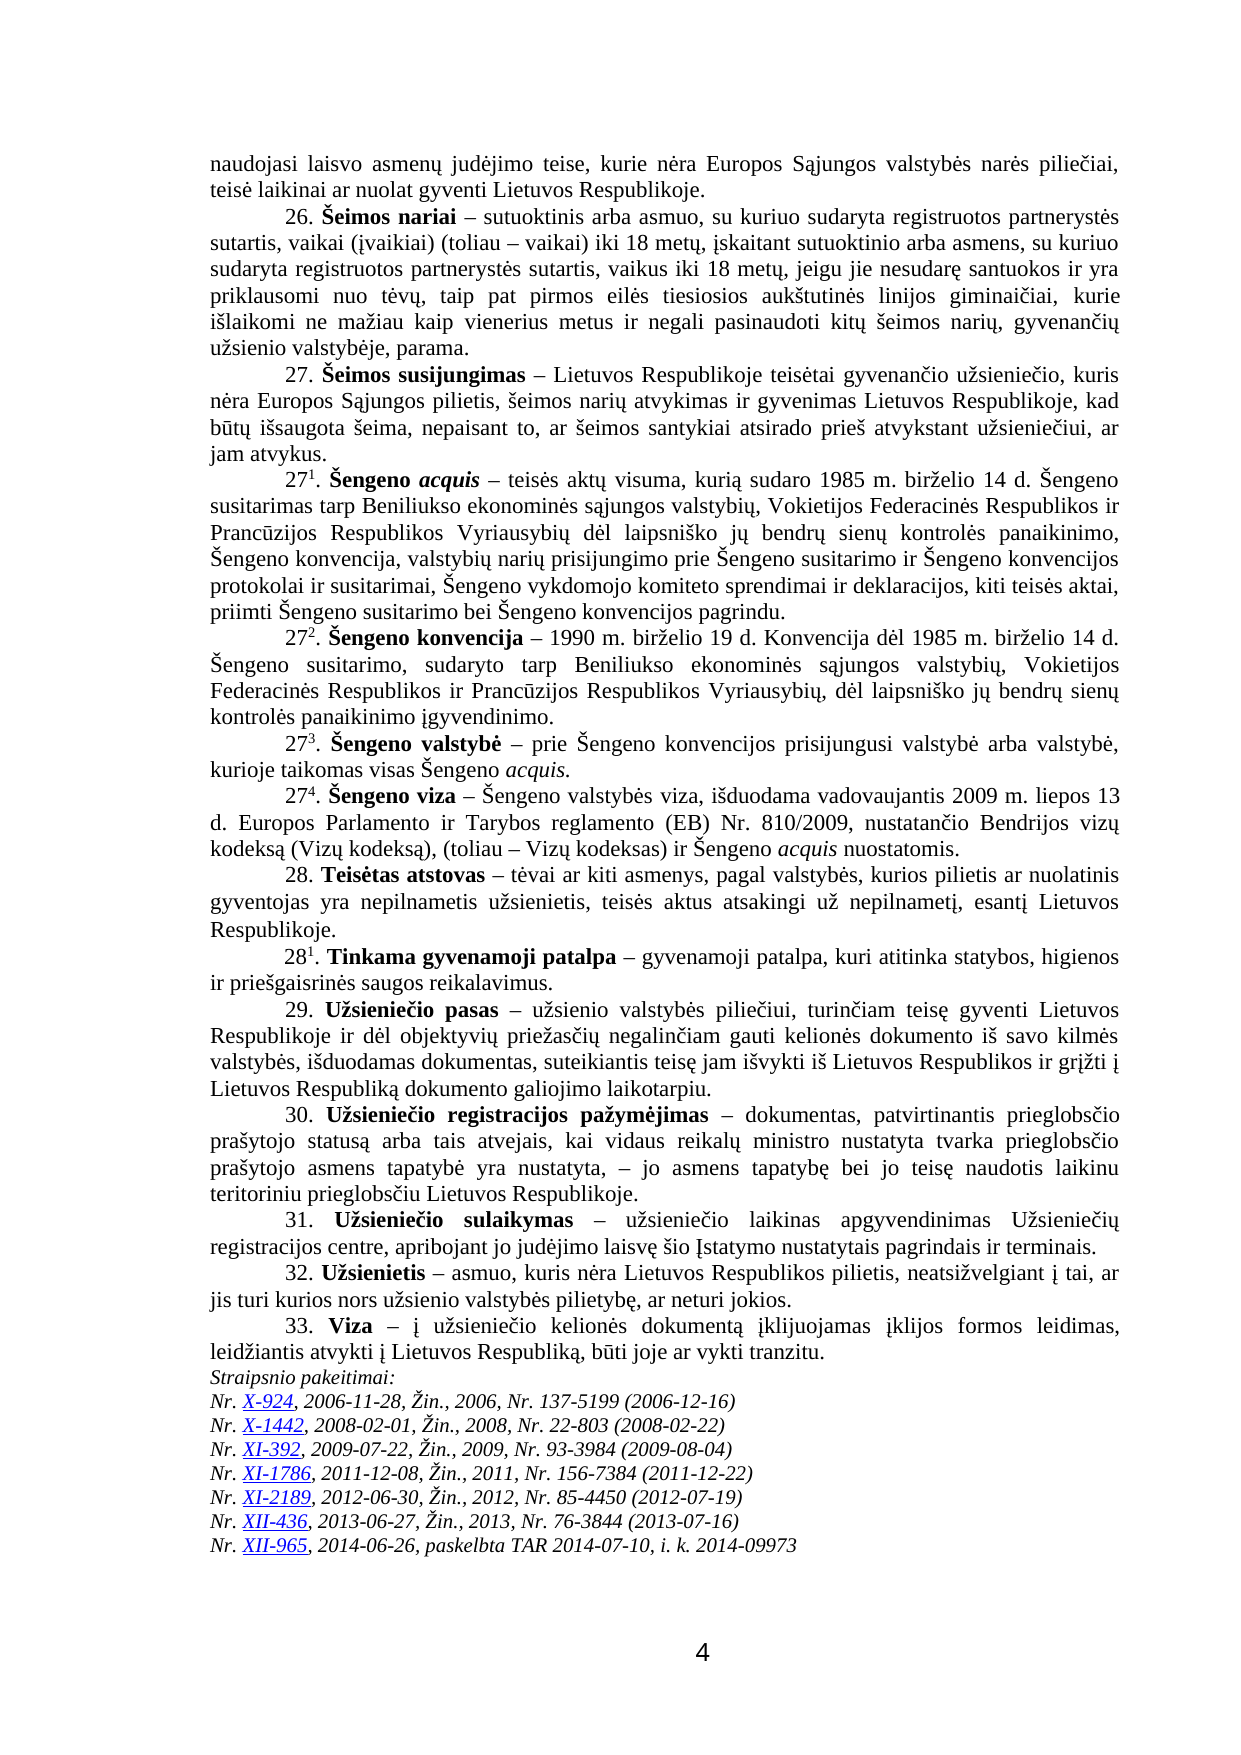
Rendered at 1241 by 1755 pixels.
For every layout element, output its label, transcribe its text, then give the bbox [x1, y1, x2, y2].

text Nr. XI-392, 2009-07-22, Žin., 2009, Nr. 93-3984 (2009-08-04) [210, 1437, 1120, 1461]
text 27. Šeimos susijungimas – Lietuvos Respublikoje teisėtai gyvenančio užsieniečio, kuris nėra Europos Sąjungos pilietis, šeimos narių atvykimas ir gyvenimas Lietuvos Respublikoje, kad būtų išsaugota šeima, nepaisant to, ar šeimos santykiai atsirado prieš atvykstant užsieniečiui, ar jam atvykus. [210, 361, 1120, 466]
text Nr. XII-436, 2013-06-27, Žin., 2013, Nr. 76-3844 (2013-07-16) [210, 1509, 1120, 1533]
text 30. Užsieniečio registracijos pažymėjimas – dokumentas, patvirtinantis prieglobsčio prašytojo statusą arba tais atvejais, kai vidaus reikalų ministro nustatyta tvarka prieglobsčio prašytojo asmens tapatybė yra nustatyta, – jo asmens tapatybę bei jo teisę naudotis laikinu teritoriniu prieglobsčiu Lietuvos Respublikoje. [210, 1101, 1120, 1207]
text naudojasi laisvo asmenų judėjimo teise, kurie nėra Europos Sąjungos valstybės narės piliečiai, teisė laikinai ar nuolat gyventi Lietuvos Respublikoje. [210, 150, 1120, 203]
text 271. Šengeno acquis – teisės aktų visuma, kurią sudaro 1985 m. birželio 14 d. Šengeno susitarimas tarp Beniliukso ekonominės sąjungos valstybių, Vokietijos Federacinės Respublikos ir Prancūzijos Respublikos Vyriausybių dėl laipsniško jų bendrų sienų kontrolės panaikinimo, Šengeno konvencija, valstybių narių prisijungimo prie Šengeno susitarimo ir Šengeno konvencijos protokolai ir susitarimai, Šengeno vykdomojo komiteto sprendimai ir deklaracijos, kiti teisės aktai, priimti Šengeno susitarimo bei Šengeno konvencijos pagrindu. [210, 466, 1120, 624]
text 31. Užsieniečio sulaikymas – užsieniečio laikinas apgyvendinimas Užsieniečių registracijos centre, apribojant jo judėjimo laisvę šio Įstatymo nustatytais pagrindais ir terminais. [210, 1207, 1120, 1259]
text Nr. XI-2189, 2012-06-30, Žin., 2012, Nr. 85-4450 (2012-07-19) [210, 1485, 1120, 1509]
text Nr. XI-1786, 2011-12-08, Žin., 2011, Nr. 156-7384 (2011-12-22) [210, 1461, 1120, 1485]
text 272. Šengeno konvencija – 1990 m. birželio 19 d. Konvencija dėl 1985 m. birželio 14 d. Šengeno susitarimo, sudaryto tarp Beniliukso ekonominės sąjungos valstybių, Vokietijos Federacinės Respublikos ir Prancūzijos Respublikos Vyriausybių, dėl laipsniško jų bendrų sienų kontrolės panaikinimo įgyvendinimo. [210, 624, 1120, 730]
text 274. Šengeno viza – Šengeno valstybės viza, išduodama vadovaujantis 2009 m. liepos 13 d. Europos Parlamento ir Tarybos reglamento (EB) Nr. 810/2009, nustatančio Bendrijos vizų kodeksą (Vizų kodeksą), (toliau – Vizų kodeksas) ir Šengeno acquis nuostatomis. [210, 782, 1120, 862]
text 32. Užsienietis – asmuo, kuris nėra Lietuvos Respublikos pilietis, neatsižvelgiant į tai, ar jis turi kurios nors užsienio valstybės pilietybę, ar neturi jokios. [210, 1259, 1120, 1312]
text Nr. X-1442, 2008-02-01, Žin., 2008, Nr. 22-803 (2008-02-22) [210, 1413, 1120, 1437]
text 29. Užsieniečio pasas – užsienio valstybės piliečiui, turinčiam teisę gyventi Lietuvos Respublikoje ir dėl objektyvių priežasčių negalinčiam gauti kelionės dokumento iš savo kilmės valstybės, išduodamas dokumentas, suteikiantis teisę jam išvykti iš Lietuvos Respublikos ir grįžti į Lietuvos Respubliką dokumento galiojimo laikotarpiu. [210, 996, 1120, 1101]
text 273. Šengeno valstybė – prie Šengeno konvencijos prisijungusi valstybė arba valstybė, kurioje taikomas visas Šengeno acquis. [210, 730, 1120, 782]
text 33. Viza – į užsieniečio kelionės dokumentą įklijuojamas įklijos formos leidimas, leidžiantis atvykti į Lietuvos Respubliką, būti joje ar vykti tranzitu. [210, 1312, 1120, 1365]
text 281. Tinkama gyvenamoji patalpa – gyvenamoji patalpa, kuri atitinka statybos, higienos ir priešgaisrinės saugos reikalavimus. [210, 943, 1120, 996]
text Straipsnio pakeitimai: [210, 1365, 1120, 1389]
text Nr. X-924, 2006-11-28, Žin., 2006, Nr. 137-5199 (2006-12-16) [210, 1389, 1120, 1413]
text 28. Teisėtas atstovas – tėvai ar kiti asmenys, pagal valstybės, kurios pilietis ar nuolatinis gyventojas yra nepilnametis užsienietis, teisės aktus atsakingi už nepilnametį, esantį Lietuvos Respublikoje. [210, 862, 1120, 943]
text 26. Šeimos nariai – sutuoktinis arba asmuo, su kuriuo sudaryta registruotos partnerystės sutartis, vaikai (įvaikiai) (toliau – vaikai) iki 18 metų, įskaitant sutuoktinio arba asmens, su kuriuo sudaryta registruotos partnerystės sutartis, vaikus iki 18 metų, jeigu jie nesudarę santuokos ir yra priklausomi nuo tėvų, taip pat pirmos eilės tiesiosios aukštutinės linijos giminaičiai, kurie išlaikomi ne mažiau kaip vienerius metus ir negali pasinaudoti kitų šeimos narių, gyvenančių užsienio valstybėje, parama. [210, 203, 1120, 361]
text Nr. XII-965, 2014-06-26, paskelbta TAR 2014-07-10, i. k. 2014-09973 [210, 1533, 1120, 1557]
